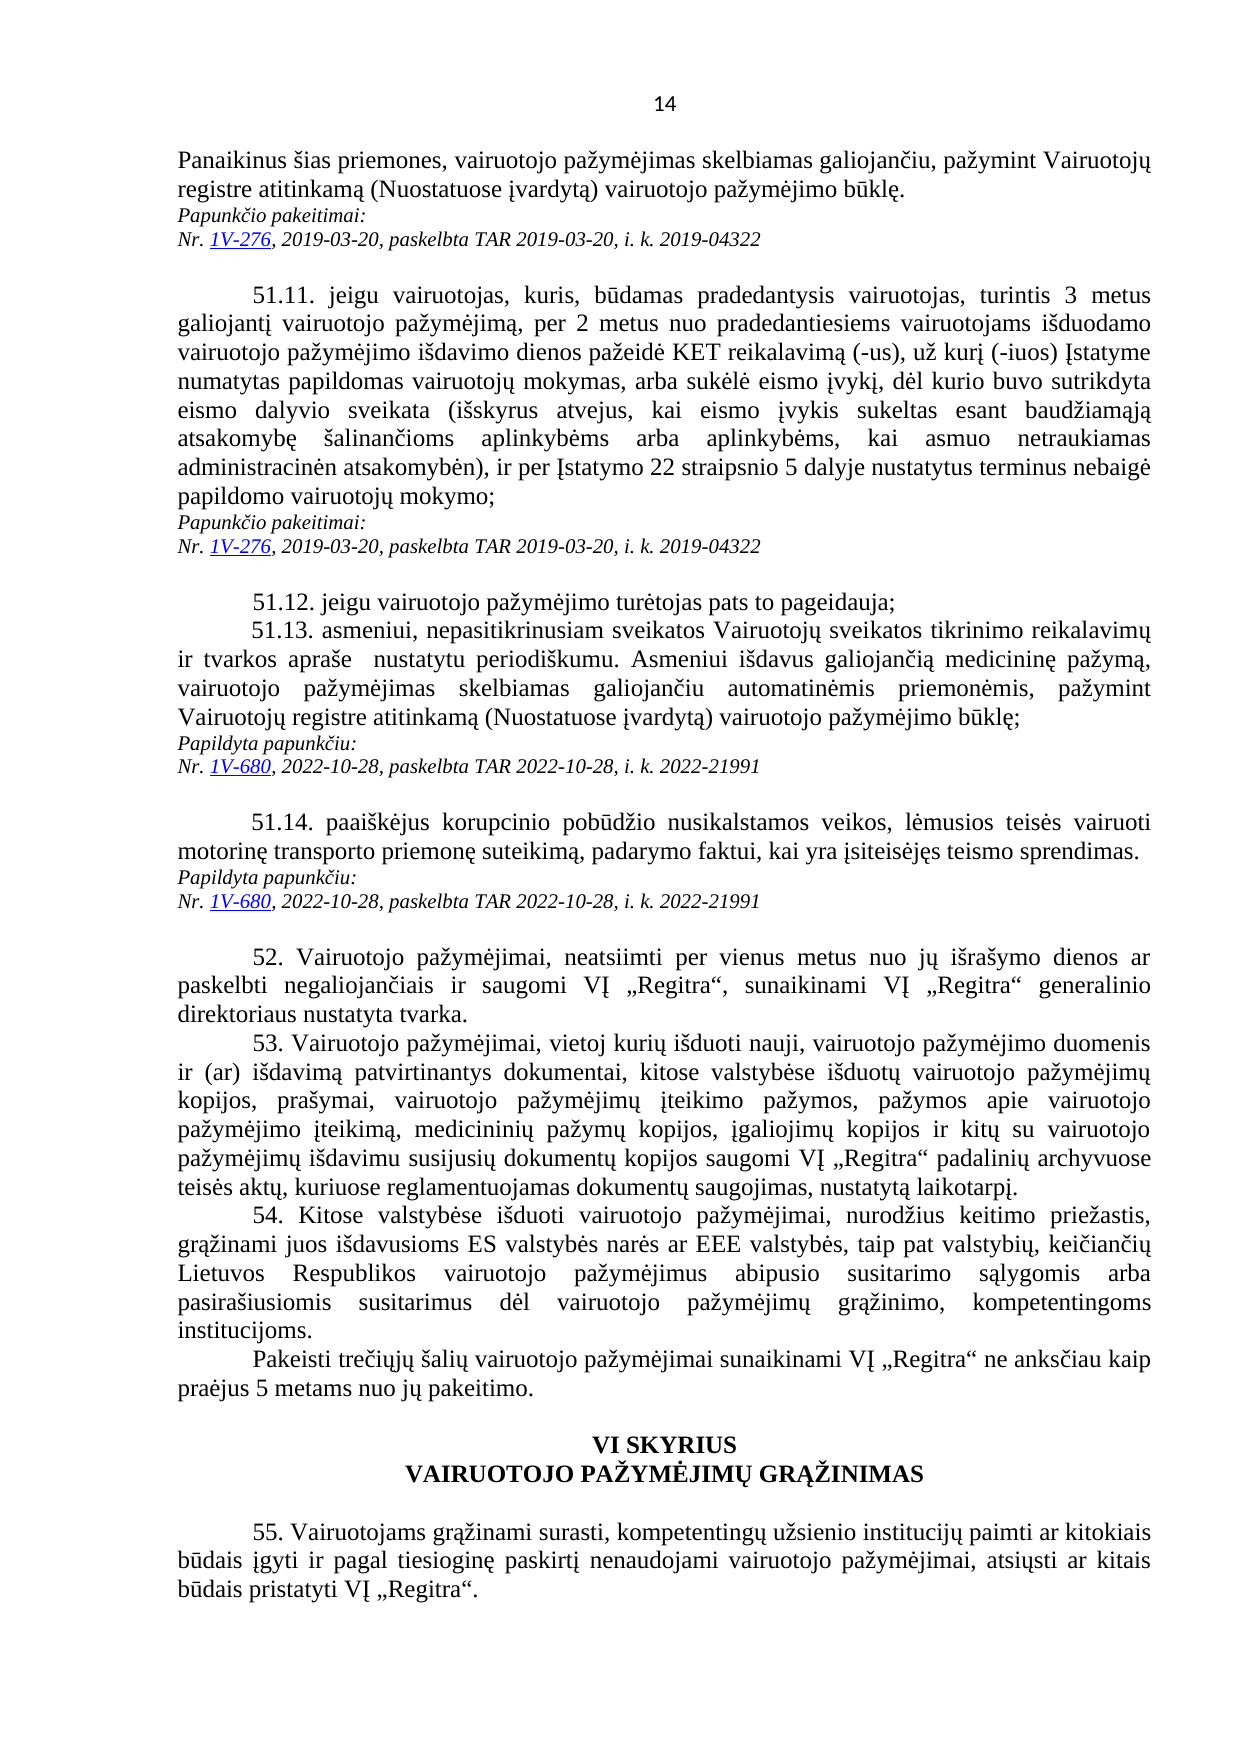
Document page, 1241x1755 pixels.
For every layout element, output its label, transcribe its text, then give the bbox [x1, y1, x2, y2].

subtitle VI SKYRIUS [177, 1430, 1152, 1459]
text Papildyta papunkčiu: [177, 730, 1152, 754]
text Panaikinus šias priemones, vairuotojo pažymėjimas skelbiamas galiojančiu, pažymint Vairuotojų registre atitinkamą (Nuostatuose įvardytą) vairuotojo pažymėjimo būklę. [177, 145, 1152, 203]
text Papunkčio pakeitimai: [177, 510, 1152, 534]
text 53. Vairuotojo pažymėjimai, vietoj kurių išduoti nauji, vairuotojo pažymėjimo duomenis ir (ar) išdavimą patvirtinantys dokumentai, kitose valstybėse išduotų vairuotojo pažymėjimų kopijos, prašymai, vairuotojo pažymėjimų įteikimo pažymos, pažymos apie vairuotojo pažymėjimo įteikimą, medicininių pažymų kopijos, įgaliojimų kopijos ir kitų su vairuotojo pažymėjimų išdavimu susijusių dokumentų kopijos saugomi VĮ „Regitra“ padalinių archyvuose teisės aktų, kuriuose reglamentuojamas dokumentų saugojimas, nustatytą laikotarpį. [177, 1028, 1152, 1200]
text 51.13. asmeniui, nepasitikrinusiam sveikatos Vairuotojų sveikatos tikrinimo reikalavimų ir tvarkos apraše nustatytu periodiškumu. Asmeniui išdavus galiojančią medicininę pažymą, vairuotojo pažymėjimas skelbiamas galiojančiu automatinėmis priemonėmis, pažymint Vairuotojų registre atitinkamą (Nuostatuose įvardytą) vairuotojo pažymėjimo būklę; [177, 615, 1152, 730]
text 55. Vairuotojams grąžinami surasti, kompetentingų užsienio institucijų paimti ar kitokiais būdais įgyti ir pagal tiesioginę paskirtį nenaudojami vairuotojo pažymėjimai, atsiųsti ar kitais būdais pristatyti VĮ „Regitra“. [177, 1517, 1152, 1603]
text Nr. 1V-276, 2019-03-20, paskelbta TAR 2019-03-20, i. k. 2019-04322 [177, 227, 1152, 251]
text Pakeisti trečiųjų šalių vairuotojo pažymėjimai sunaikinami VĮ „Regitra“ ne anksčiau kaip praėjus 5 metams nuo jų pakeitimo. [177, 1344, 1152, 1402]
text Papildyta papunkčiu: [177, 865, 1152, 889]
subtitle VAIRUOTOJO PAŽYMĖJIMŲ GRĄŽINIMAS [177, 1459, 1152, 1488]
text Papunkčio pakeitimai: [177, 203, 1152, 227]
text Nr. 1V-680, 2022-10-28, paskelbta TAR 2022-10-28, i. k. 2022-21991 [177, 889, 1152, 913]
text 54. Kitose valstybėse išduoti vairuotojo pažymėjimai, nurodžius keitimo priežastis, grąžinami juos išdavusioms ES valstybės narės ar EEE valstybės, taip pat valstybių, keičiančių Lietuvos Respublikos vairuotojo pažymėjimus abipusio susitarimo sąlygomis arba pasirašiusiomis susitarimus dėl vairuotojo pažymėjimų grąžinimo, kompetentingoms institucijoms. [177, 1200, 1152, 1344]
text 52. Vairuotojo pažymėjimai, neatsiimti per vienus metus nuo jų išrašymo dienos ar paskelbti negaliojančiais ir saugomi VĮ „Regitra“, sunaikinami VĮ „Regitra“ generalinio direktoriaus nustatyta tvarka. [177, 942, 1152, 1028]
text Nr. 1V-680, 2022-10-28, paskelbta TAR 2022-10-28, i. k. 2022-21991 [177, 754, 1152, 778]
text 51.12. jeigu vairuotojo pažymėjimo turėtojas pats to pageidauja; [177, 587, 1152, 615]
text Nr. 1V-276, 2019-03-20, paskelbta TAR 2019-03-20, i. k. 2019-04322 [177, 534, 1152, 558]
text 51.11. jeigu vairuotojas, kuris, būdamas pradedantysis vairuotojas, turintis 3 metus galiojantį vairuotojo pažymėjimą, per 2 metus nuo pradedantiesiems vairuotojams išduodamo vairuotojo pažymėjimo išdavimo dienos pažeidė KET reikalavimą (-us), už kurį (-iuos) Įstatyme numatytas papildomas vairuotojų mokymas, arba sukėlė eismo įvykį, dėl kurio buvo sutrikdyta eismo dalyvio sveikata (išskyrus atvejus, kai eismo įvykis sukeltas esant baudžiamąją atsakomybę šalinančioms aplinkybėms arba aplinkybėms, kai asmuo netraukiamas administracinėn atsakomybėn), ir per Įstatymo 22 straipsnio 5 dalyje nustatytus terminus nebaigė papildomo vairuotojų mokymo; [177, 280, 1152, 510]
text 51.14. paaiškėjus korupcinio pobūdžio nusikalstamos veikos, lėmusios teisės vairuoti motorinę transporto priemonę suteikimą, padarymo faktui, kai yra įsiteisėjęs teismo sprendimas. [177, 807, 1152, 865]
